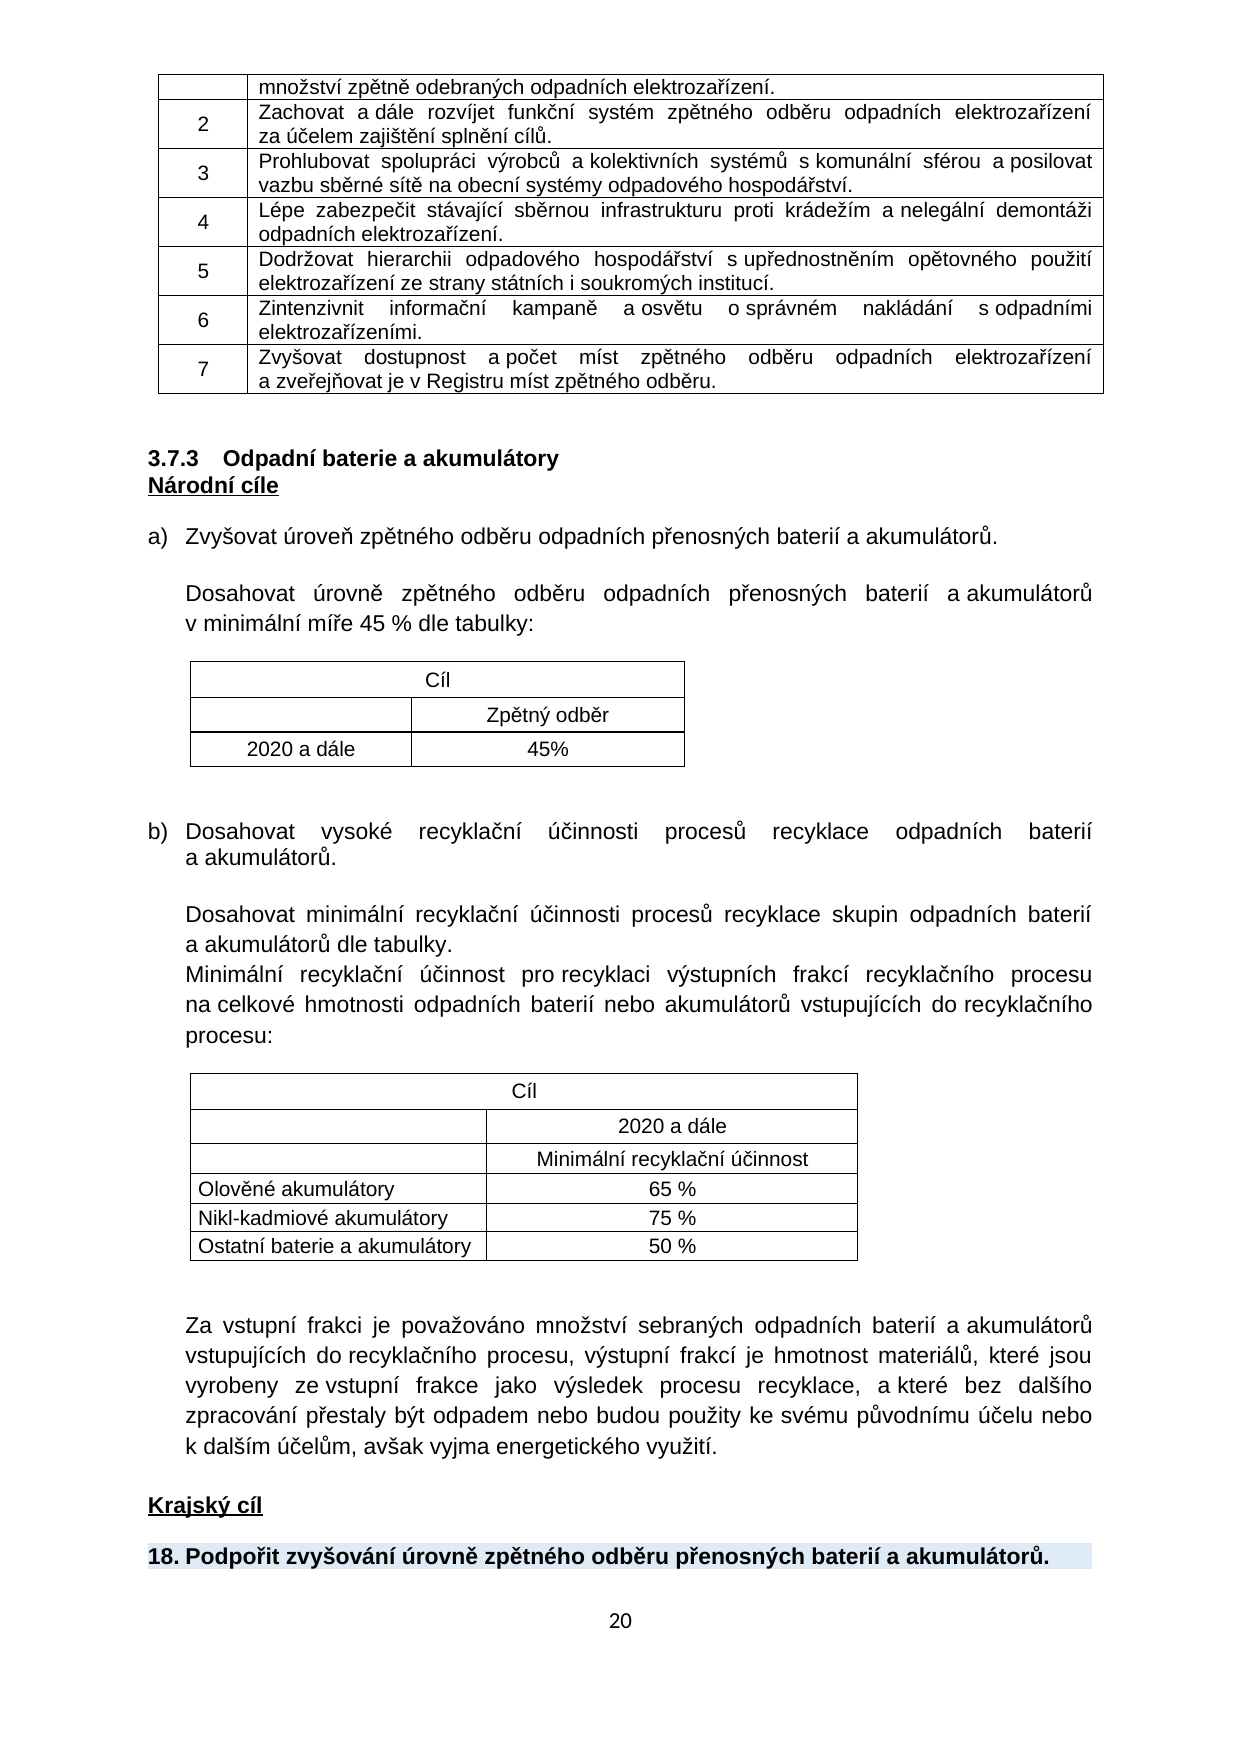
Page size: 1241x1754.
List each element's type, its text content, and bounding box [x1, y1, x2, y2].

table_cell Ostatní baterie a akumulátory [191, 1232, 486, 1260]
table_cell 65 % [487, 1174, 857, 1203]
list Odpadní baterie a akumulátory [148, 444, 1092, 471]
text Dosahovat minimální recyklační účinnosti procesů recyklace skupin odpadních baterií a akumulátorů dle tabulky. [185, 901, 1092, 957]
text Krajský cíl [148, 1492, 1092, 1518]
text Za vstupní frakci je považováno množství sebraných odpadních baterií a akumulátorů vstupujících do recyklačního procesu, výstupní frakcí je hmotnost materiálů, které jsou vyrobeny ze vstupní frakce jako výsledek procesu recyklace, a které bez dalšího zpracování přestaly být odpadem nebo budou použity ke svému původnímu účelu nebo k dalším účelům, avšak vyjma energetického využití. [185, 1312, 1092, 1459]
table_cell 75 % [487, 1204, 857, 1231]
table_cell Olověné akumulátory [191, 1174, 486, 1203]
table_cell Lépe zabezpečit stávající sběrnou infrastrukturu proti krádežím a nelegální demontáži odpadních elektrozařízení. [248, 198, 1103, 246]
table_cell Dodržovat hierarchii odpadového hospodářství s upřednostněním opětovného použití elektrozařízení ze strany státních i soukromých institucí. [248, 247, 1103, 294]
table_cell 2020 a dále [191, 733, 411, 766]
table_header Cíl [191, 1074, 857, 1108]
table_cell Zachovat a dále rozvíjet funkční systém zpětného odběru odpadních elektrozařízení za účelem zajištění splnění cílů. [248, 100, 1103, 148]
list Dosahovat vysoké recyklační účinnosti procesů recyklace odpadních baterií a akumulátorů. [148, 818, 1092, 871]
table_header Cíl [191, 662, 684, 697]
table_cell 7 [159, 345, 247, 392]
table_cell [191, 698, 411, 731]
text Dosahovat úrovně zpětného odběru odpadních přenosných baterií a akumulátorů v minimální míře 45 % dle tabulky: [185, 580, 1092, 636]
text Minimální recyklační účinnost pro recyklaci výstupních frakcí recyklačního procesu na celkové hmotnosti odpadních baterií nebo akumulátorů vstupujících do recyklačního procesu: [185, 961, 1092, 1048]
table_cell Zintenzivnit informační kampaně a osvětu o správném nakládání s odpadními elektrozařízeními. [248, 296, 1103, 343]
table_cell Nikl-kadmiové akumulátory [191, 1204, 486, 1231]
table_cell [159, 75, 247, 99]
table_cell 6 [159, 296, 247, 343]
text Národní cíle [148, 472, 1092, 498]
table_cell Zpětný odběr [412, 698, 684, 731]
table_cell 50 % [487, 1232, 857, 1260]
table_cell Minimální recyklační účinnost [487, 1144, 857, 1173]
table_cell [191, 1110, 486, 1143]
table_cell Prohlubovat spolupráci výrobců a kolektivních systémů s komunální sférou a posilovat vazbu sběrné sítě na obecní systémy odpadového hospodářství. [248, 149, 1103, 197]
table_cell [191, 1144, 486, 1173]
table_cell množství zpětně odebraných odpadních elektrozařízení. [248, 75, 1103, 99]
table_cell 4 [159, 198, 247, 246]
table_cell 45% [412, 733, 684, 766]
list Zvyšovat úroveň zpětného odběru odpadních přenosných baterií a akumulátorů. [148, 523, 1092, 549]
table_cell Zvyšovat dostupnost a počet míst zpětného odběru odpadních elektrozařízení a zveřejňovat je v Registru míst zpětného odběru. [248, 345, 1103, 392]
table_cell 3 [159, 149, 247, 197]
list Podpořit zvyšování úrovně zpětného odběru přenosných baterií a akumulátorů. [148, 1543, 1092, 1569]
table_cell 5 [159, 247, 247, 294]
table_cell 2020 a dále [487, 1110, 857, 1143]
table_cell 2 [159, 100, 247, 148]
